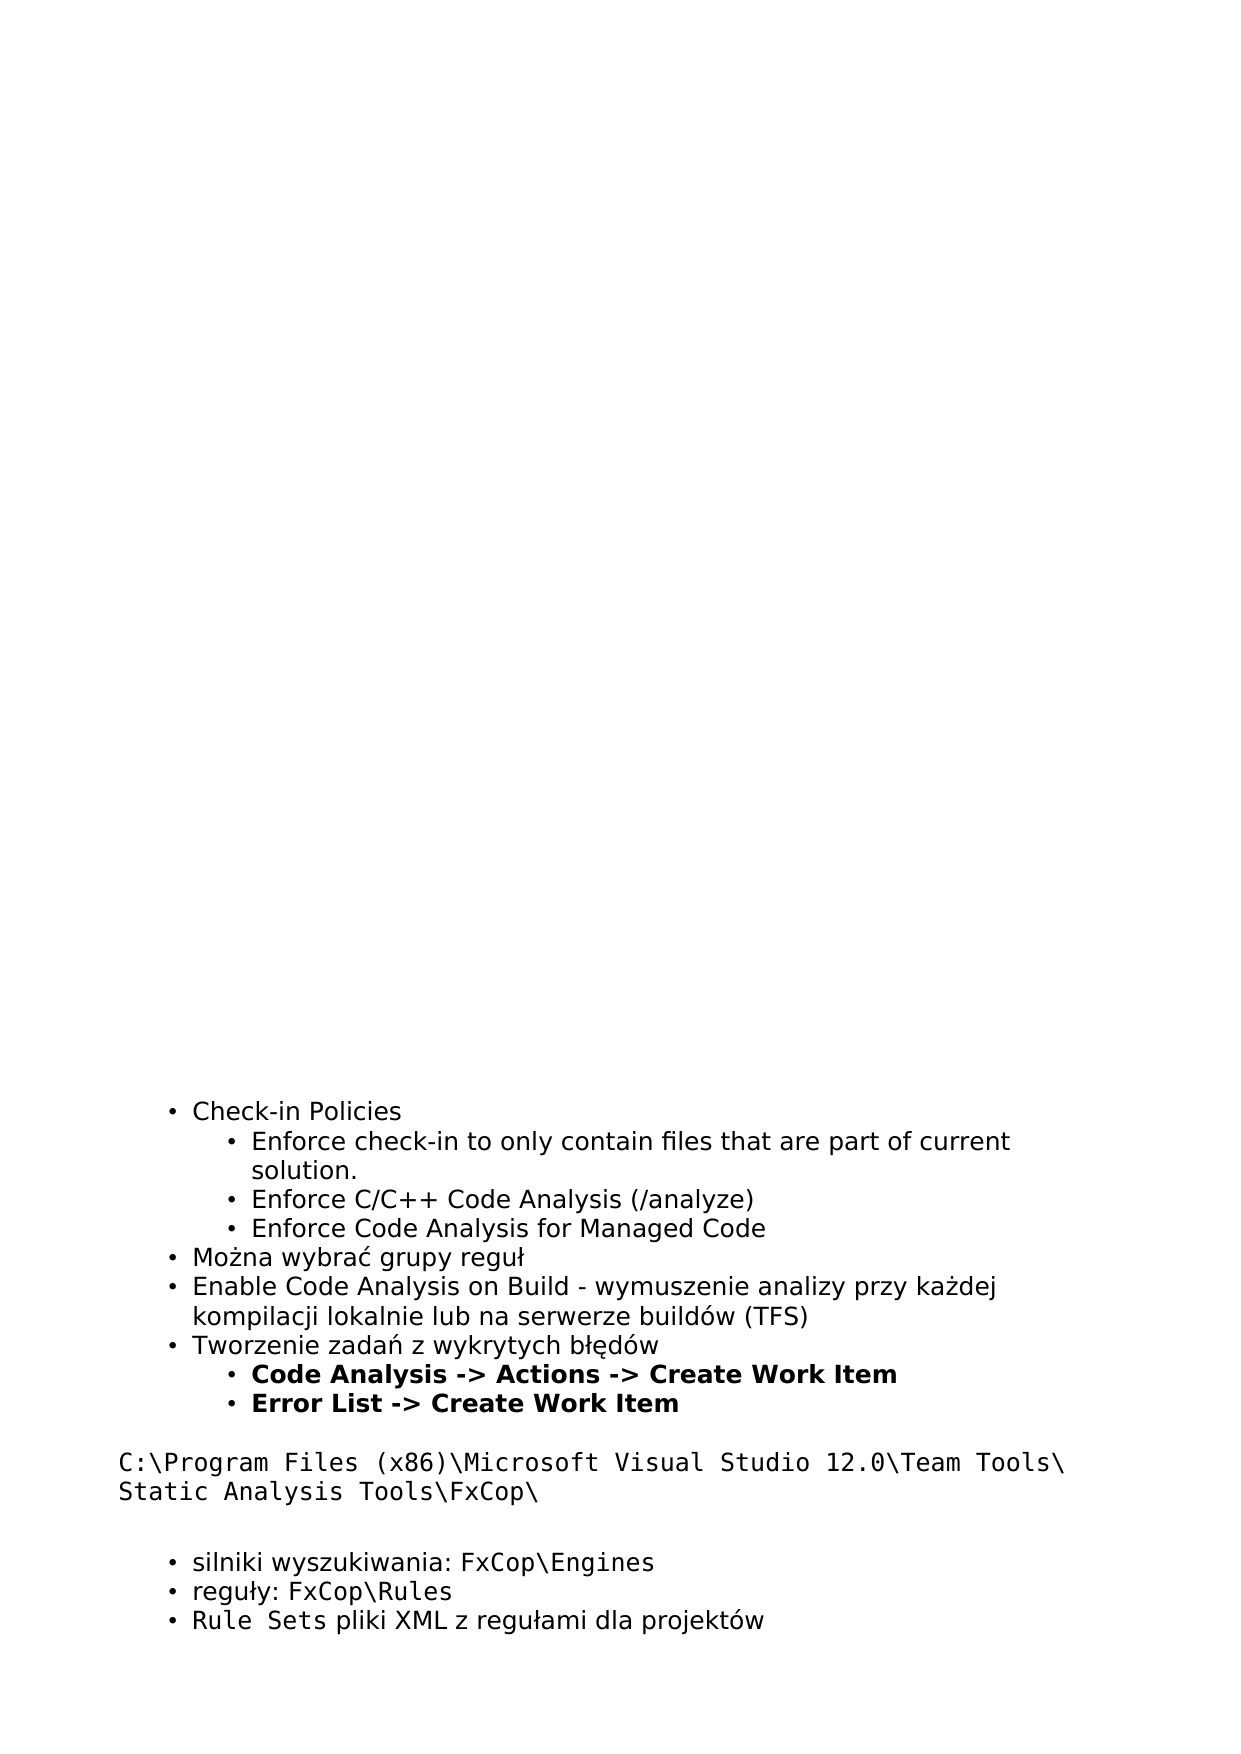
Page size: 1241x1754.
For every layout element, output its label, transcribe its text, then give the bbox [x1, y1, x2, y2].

list Enable Code Analysis on Build - wymuszenie analizy przy każdej kompilacji lokalnie lub na serwerze buildów (TFS) [177, 1273, 1122, 1331]
list Error List -> Create Work Item [236, 1389, 1122, 1418]
list reguły: FxCop\Rules [177, 1577, 1122, 1607]
list Można wybrać grupy reguł [177, 1243, 1122, 1273]
text C:\Program Files (x86)\Microsoft Visual Studio 12.0\Team Tools\Static Analysis Tools\FxCop\ [118, 1448, 1122, 1506]
list Rule Sets pliki XML z regułami dla projektów [177, 1607, 1122, 1636]
list Tworzenie zadań z wykrytych błędów [177, 1331, 1122, 1360]
list Enforce C/C++ Code Analysis (/analyze) [236, 1185, 1122, 1214]
list Enforce Code Analysis for Managed Code [236, 1214, 1122, 1243]
list silniki wyszukiwania: FxCop\Engines [177, 1548, 1122, 1577]
list Check-in Policies [177, 1098, 1122, 1127]
list Code Analysis -> Actions -> Create Work Item [236, 1360, 1122, 1389]
list Enforce check-in to only contain files that are part of current solution. [236, 1127, 1122, 1185]
